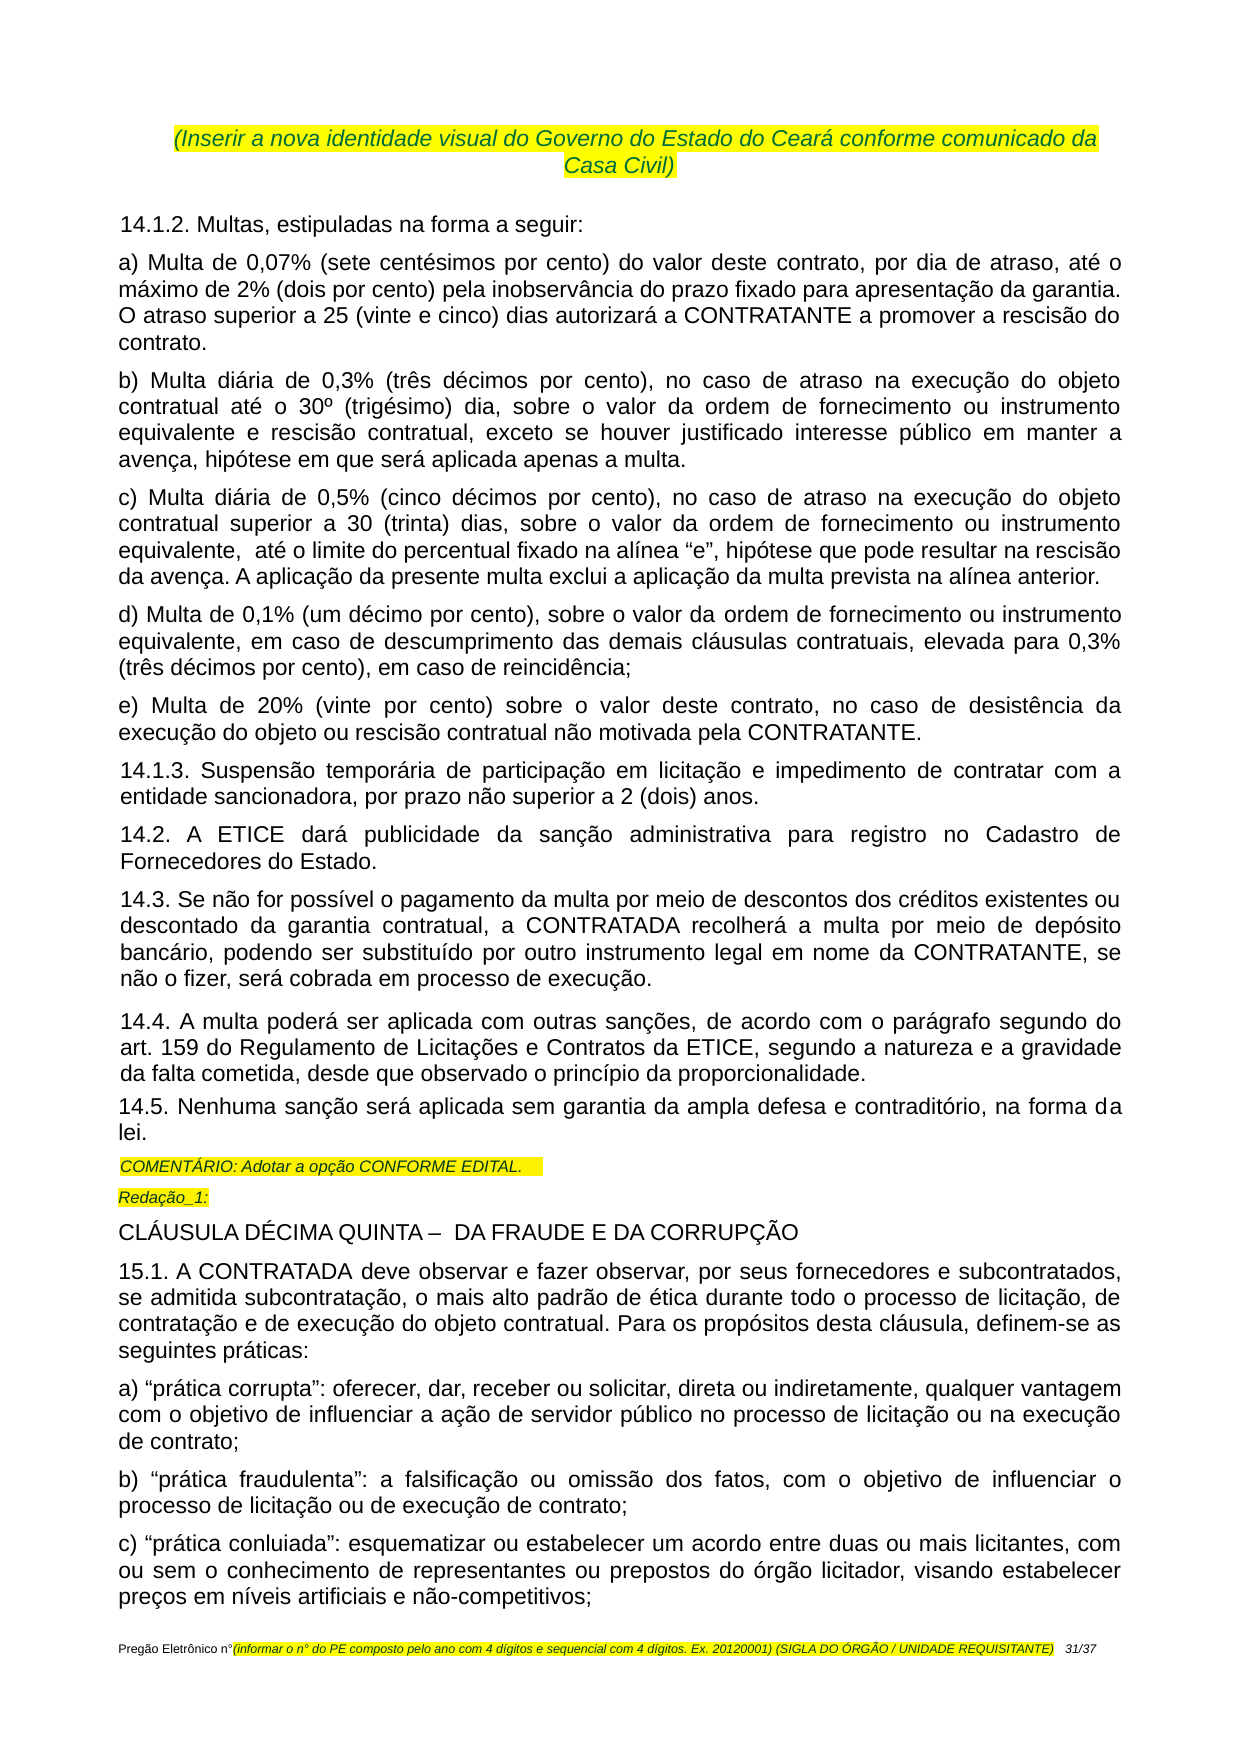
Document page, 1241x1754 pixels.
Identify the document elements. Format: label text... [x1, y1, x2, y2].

text a) “prática corrupta”: oferecer, dar, receber ou solicitar, direta ou indiretamente, qualquer vantagem com o objetivo de influenciar a ação de servidor público no processo de licitação ou na execução de contrato; [118, 1375, 1122, 1454]
text CLÁUSULA DÉCIMA QUINTA – DA FRAUDE E DA CORRUPÇÃO [118, 1219, 1122, 1246]
text COMENTÁRIO: Adotar a opção CONFORME EDITAL. [120, 1157, 1122, 1176]
text 14.1.2. Multas, estipuladas na forma a seguir: [120, 211, 1122, 237]
text 14.4. A multa poderá ser aplicada com outras sanções, de acordo com o parágrafo segundo do art. 159 do Regulamento de Licitações e Contratos da ETICE, segundo a natureza e a gravidade da falta cometida, desde que observado o princípio da proporcionalidade. [120, 1008, 1122, 1087]
text Redação_1: [118, 1188, 1123, 1207]
text d) Multa de 0,1% (um décimo por cento), sobre o valor da ordem de fornecimento ou instrumento equivalente, em caso de descumprimento das demais cláusulas contratuais, elevada para 0,3% (três décimos por cento), em caso de reincidência; [118, 601, 1122, 680]
text 14.3. Se não for possível o pagamento da multa por meio de descontos dos créditos existentes ou descontado da garantia contratual, a CONTRATADA recolherá a multa por meio de depósito bancário, podendo ser substituído por outro instrumento legal em nome da CONTRATANTE, se não o fizer, será cobrada em processo de execução. [120, 886, 1122, 991]
text 14.1.3. Suspensão temporária de participação em licitação e impedimento de contratar com a entidade sancionadora, por prazo não superior a 2 (dois) anos. [120, 757, 1122, 809]
text c) Multa diária de 0,5% (cinco décimos por cento), no caso de atraso na execução do objeto contratual superior a 30 (trinta) dias, sobre o valor da ordem de fornecimento ou instrumento equivalente, até o limite do percentual fixado na alínea “e”, hipótese que pode resultar na rescisão da avença. A aplicação da presente multa exclui a aplicação da multa prevista na alínea anterior. [118, 484, 1122, 589]
text a) Multa de 0,07% (sete centésimos por cento) do valor deste contrato, por dia de atraso, até o máximo de 2% (dois por cento) pela inobservância do prazo fixado para apresentação da garantia. O atraso superior a 25 (vinte e cinco) dias autorizará a CONTRATANTE a promover a rescisão do contrato. [118, 249, 1122, 355]
text b) “prática fraudulenta”: a falsificação ou omissão dos fatos, com o objetivo de influenciar o processo de licitação ou de execução de contrato; [118, 1466, 1122, 1518]
text e) Multa de 20% (vinte por cento) sobre o valor deste contrato, no caso de desistência da execução do objeto ou rescisão contratual não motivada pela CONTRATANTE. [118, 692, 1122, 745]
text c) “prática conluiada”: esquematizar ou estabelecer um acordo entre duas ou mais licitantes, com ou sem o conhecimento de representantes ou prepostos do órgão licitador, visando estabelecer preços em níveis artificiais e não-competitivos; [118, 1530, 1122, 1609]
text 14.2. A ETICE dará publicidade da sanção administrativa para registro no Cadastro de Fornecedores do Estado. [120, 821, 1122, 874]
text 15.1. A CONTRATADA deve observar e fazer observar, por seus fornecedores e subcontratados, se admitida subcontratação, o mais alto padrão de ética durante todo o processo de licitação, de contratação e de execução do objeto contratual. Para os propósitos desta cláusula, definem-se as seguintes práticas: [118, 1258, 1122, 1363]
text b) Multa diária de 0,3% (três décimos por cento), no caso de atraso na execução do objeto contratual até o 30º (trigésimo) dia, sobre o valor da ordem de fornecimento ou instrumento equivalente e rescisão contratual, exceto se houver justificado interesse público em manter a avença, hipótese em que será aplicada apenas a multa. [118, 367, 1122, 472]
text 14.5. Nenhuma sanção será aplicada sem garantia da ampla defesa e contraditório, na forma da lei. [118, 1093, 1122, 1145]
